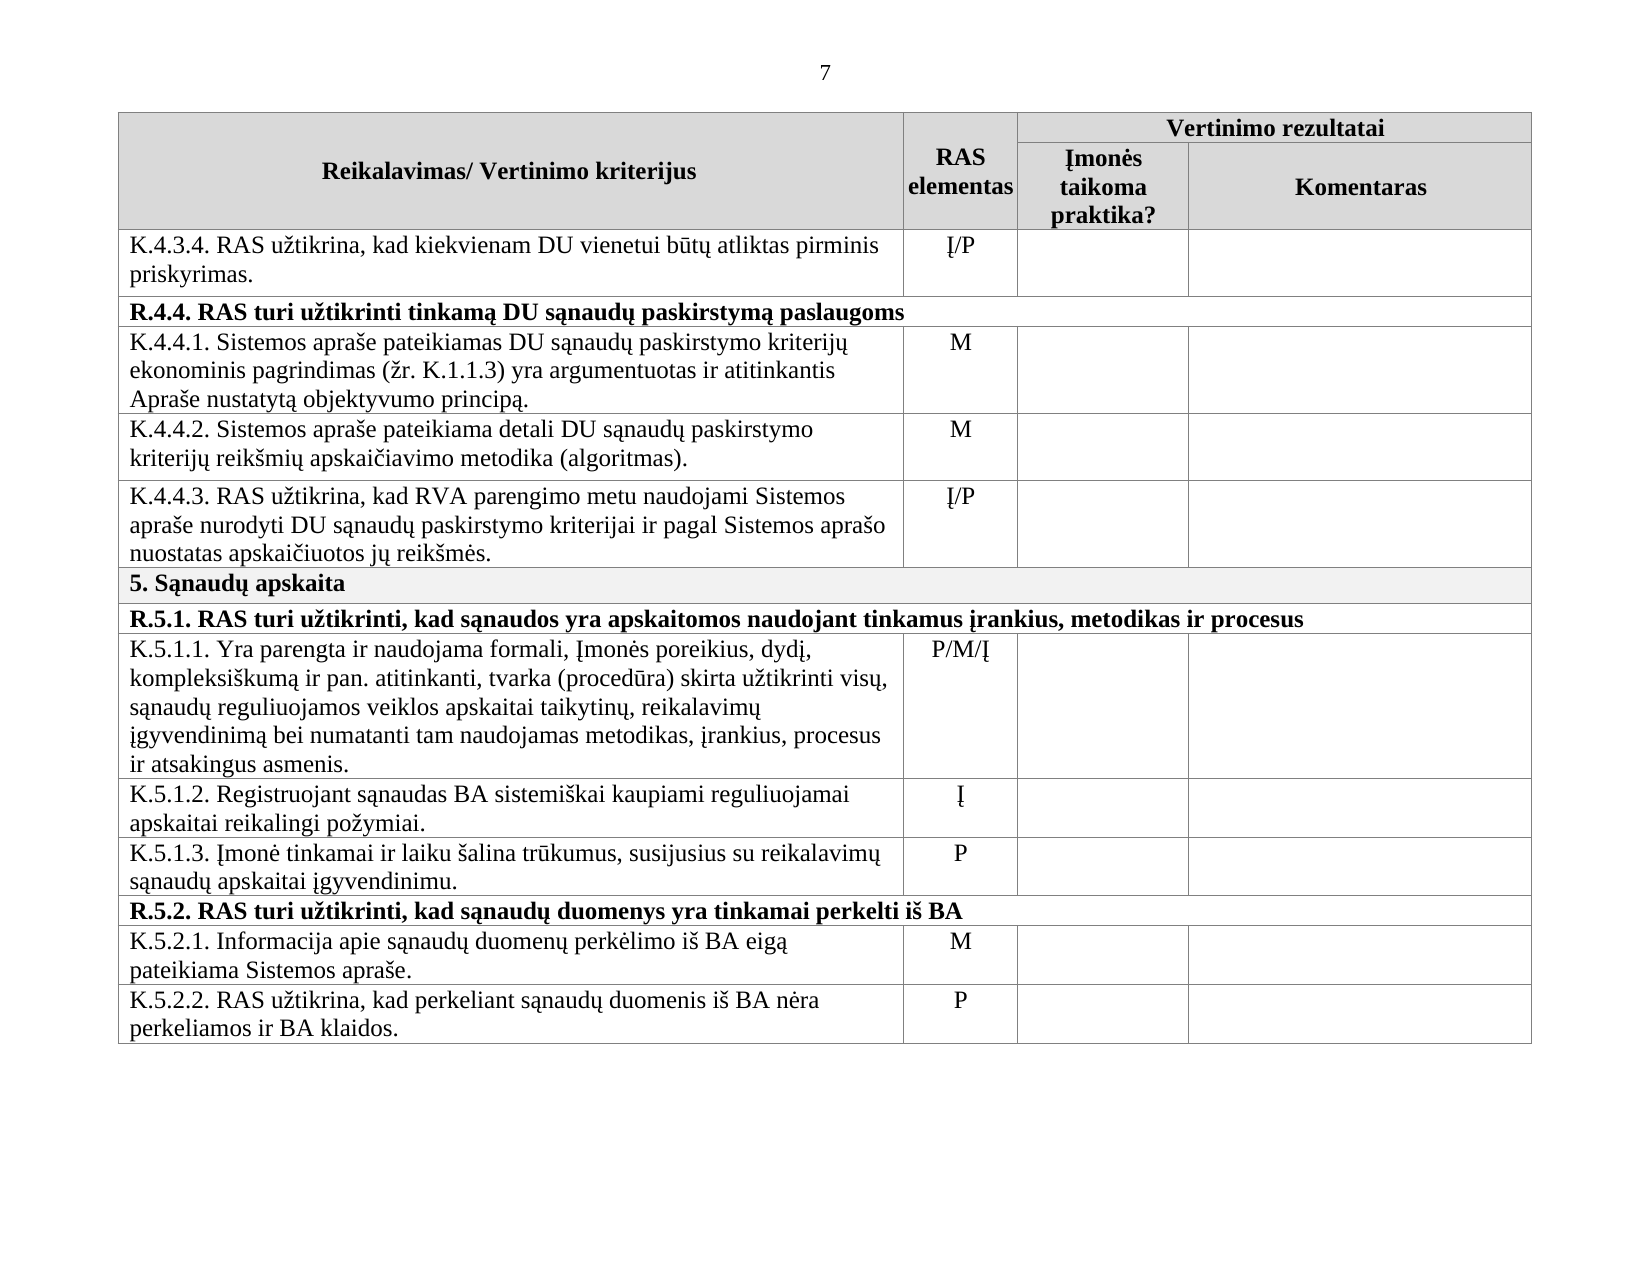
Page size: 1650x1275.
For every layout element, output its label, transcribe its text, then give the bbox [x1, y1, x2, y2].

table_cell [1018, 327, 1188, 413]
table_cell P [904, 838, 1017, 895]
table_cell [1189, 985, 1531, 1042]
table_cell R.4.4. RAS turi užtikrinti tinkamą DU sąnaudų paskirstymą paslaugoms [119, 297, 1531, 326]
table_cell K.5.1.2. Registruojant sąnaudas BA sistemiškai kaupiami reguliuojamai apskaitai reikalingi požymiai. [119, 779, 903, 837]
table_cell K.5.1.1. Yra parengta ir naudojama formali, Įmonės poreikius, dydį, kompleksiškumą ir pan. atitinkanti, tvarka (procedūra) skirta užtikrinti visų, sąnaudų reguliuojamos veiklos apskaitai taikytinų, reikalavimų įgyvendinimą bei numatanti tam naudojamas metodikas, įrankius, procesus ir atsakingus asmenis. [119, 634, 903, 778]
table_cell [1189, 926, 1531, 984]
table_cell P [904, 985, 1017, 1042]
table_cell 5. Sąnaudų apskaita [119, 568, 1531, 603]
table_cell K.4.4.2. Sistemos apraše pateikiama detali DU sąnaudų paskirstymo kriterijų reikšmių apskaičiavimo metodika (algoritmas). [119, 414, 903, 480]
table_cell R.5.1. RAS turi užtikrinti, kad sąnaudos yra apskaitomos naudojant tinkamus įrankius, metodikas ir procesus [119, 604, 1531, 633]
table_header Reikalavimas/ Vertinimo kriterijus [119, 113, 903, 229]
table_cell [1189, 481, 1531, 567]
table_cell Į [904, 779, 1017, 837]
table_cell [1018, 634, 1188, 778]
table_cell [1018, 230, 1188, 296]
table_cell Įmonės taikoma praktika? [1018, 143, 1188, 229]
table_cell K.5.2.1. Informacija apie sąnaudų duomenų perkėlimo iš BA eigą pateikiama Sistemos apraše. [119, 926, 903, 984]
table_cell M [904, 926, 1017, 984]
table_cell [1018, 985, 1188, 1042]
table_cell [1189, 230, 1531, 296]
table_cell [1018, 779, 1188, 837]
table_cell [1018, 926, 1188, 984]
table_cell [1189, 634, 1531, 778]
table_cell [1018, 838, 1188, 895]
table_cell [1189, 779, 1531, 837]
table_cell [1189, 838, 1531, 895]
table_cell K.5.1.3. Įmonė tinkamai ir laiku šalina trūkumus, susijusius su reikalavimų sąnaudų apskaitai įgyvendinimu. [119, 838, 903, 895]
table_cell K.5.2.2. RAS užtikrina, kad perkeliant sąnaudų duomenis iš BA nėra perkeliamos ir BA klaidos. [119, 985, 903, 1042]
table_cell K.4.4.3. RAS užtikrina, kad RVA parengimo metu naudojami Sistemos apraše nurodyti DU sąnaudų paskirstymo kriterijai ir pagal Sistemos aprašo nuostatas apskaičiuotos jų reikšmės. [119, 481, 903, 567]
table_cell [1018, 481, 1188, 567]
table_header Vertinimo rezultatai [1018, 113, 1531, 142]
table_cell Į/P [904, 481, 1017, 567]
table_cell K.4.4.1. Sistemos apraše pateikiamas DU sąnaudų paskirstymo kriterijų ekonominis pagrindimas (žr. K.1.1.3) yra argumentuotas ir atitinkantis Apraše nustatytą objektyvumo principą. [119, 327, 903, 413]
table_cell Į/P [904, 230, 1017, 296]
table_cell M [904, 414, 1017, 480]
table_cell [1189, 414, 1531, 480]
table_cell Komentaras [1189, 143, 1531, 229]
table_cell [1189, 327, 1531, 413]
table_cell [1018, 414, 1188, 480]
table_cell M [904, 327, 1017, 413]
table_header RAS elementas [904, 113, 1017, 229]
table_cell K.4.3.4. RAS užtikrina, kad kiekvienam DU vienetui būtų atliktas pirminis priskyrimas. [119, 230, 903, 296]
table_cell R.5.2. RAS turi užtikrinti, kad sąnaudų duomenys yra tinkamai perkelti iš BA [119, 896, 1531, 925]
table_cell P/M/Į [904, 634, 1017, 778]
